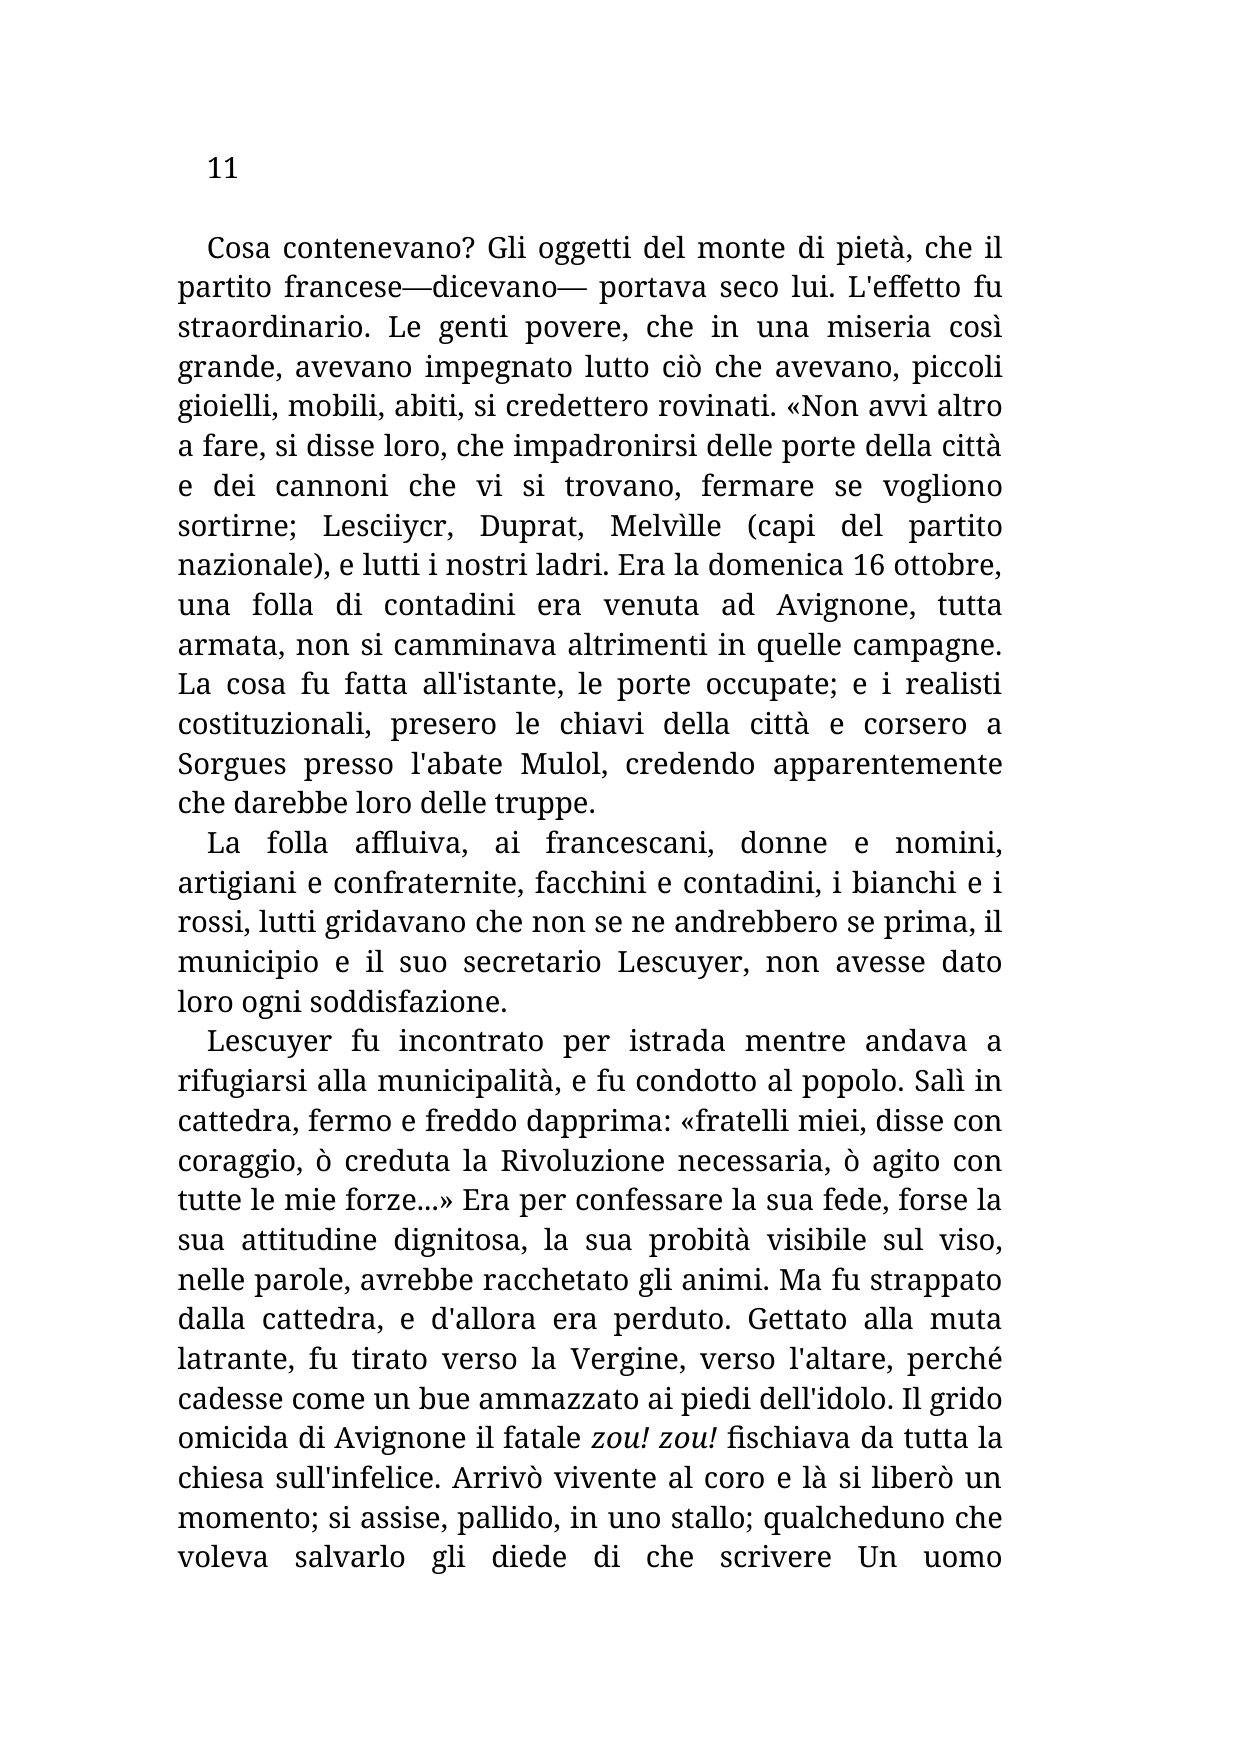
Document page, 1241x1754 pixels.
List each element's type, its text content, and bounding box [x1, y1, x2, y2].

text 11 [177, 148, 1004, 187]
text Cosa contenevano? Gli oggetti del monte di pietà, che il partito francese—dicevano— portava seco lui. L'effetto fu straordinario. Le genti povere, che in una miseria così grande, avevano impegnato lutto ciò che avevano, piccoli gioielli, mobili, abiti, si credettero rovinati. «Non avvi altro a fare, si disse loro, che impadronirsi delle porte della città e dei cannoni che vi si trovano, fermare se vogliono sortirne; Lesciiycr, Duprat, Melvìlle (capi del partito nazionale), e lutti i nostri ladri. Era la domenica 16 ottobre, una folla di contadini era venuta ad Avignone, tutta armata, non si camminava altrimenti in quelle campagne. La cosa fu fatta all'istante, le porte occupate; e i realisti costituzionali, presero le chiavi della città e corsero a Sorgues presso l'abate Mulol, credendo apparentemente che darebbe loro delle truppe. [177, 227, 1004, 822]
text La folla affluiva, ai francescani, donne e nomini, artigiani e confraternite, facchini e contadini, i bianchi e i rossi, lutti gridavano che non se ne andrebbero se prima, il municipio e il suo secretario Lescuyer, non avesse dato loro ogni soddisfazione. [177, 822, 1004, 1021]
text Lescuyer fu incontrato per istrada mentre andava a rifugiarsi alla municipalità, e fu condotto al popolo. Salì in cattedra, fermo e freddo dapprima: «fratelli miei, disse con coraggio, ò creduta la Rivoluzione necessaria, ò agito con tutte le mie forze...» Era per confessare la sua fede, forse la sua attitudine dignitosa, la sua probità visibile sul viso, nelle parole, avrebbe racchetato gli animi. Ma fu strappato dalla cattedra, e d'allora era perduto. Gettato alla muta latrante, fu tirato verso la Vergine, verso l'altare, perché cadesse come un bue ammazzato ai piedi dell'idolo. Il grido omicida di Avignone il fatale zou! zou! fischiava da tutta la chiesa sull'infelice. Arrivò vivente al coro e là si liberò un momento; si assise, pallido, in uno stallo; qualcheduno che voleva salvarlo gli diede di che scrivere Un uomo [177, 1021, 1004, 1576]
